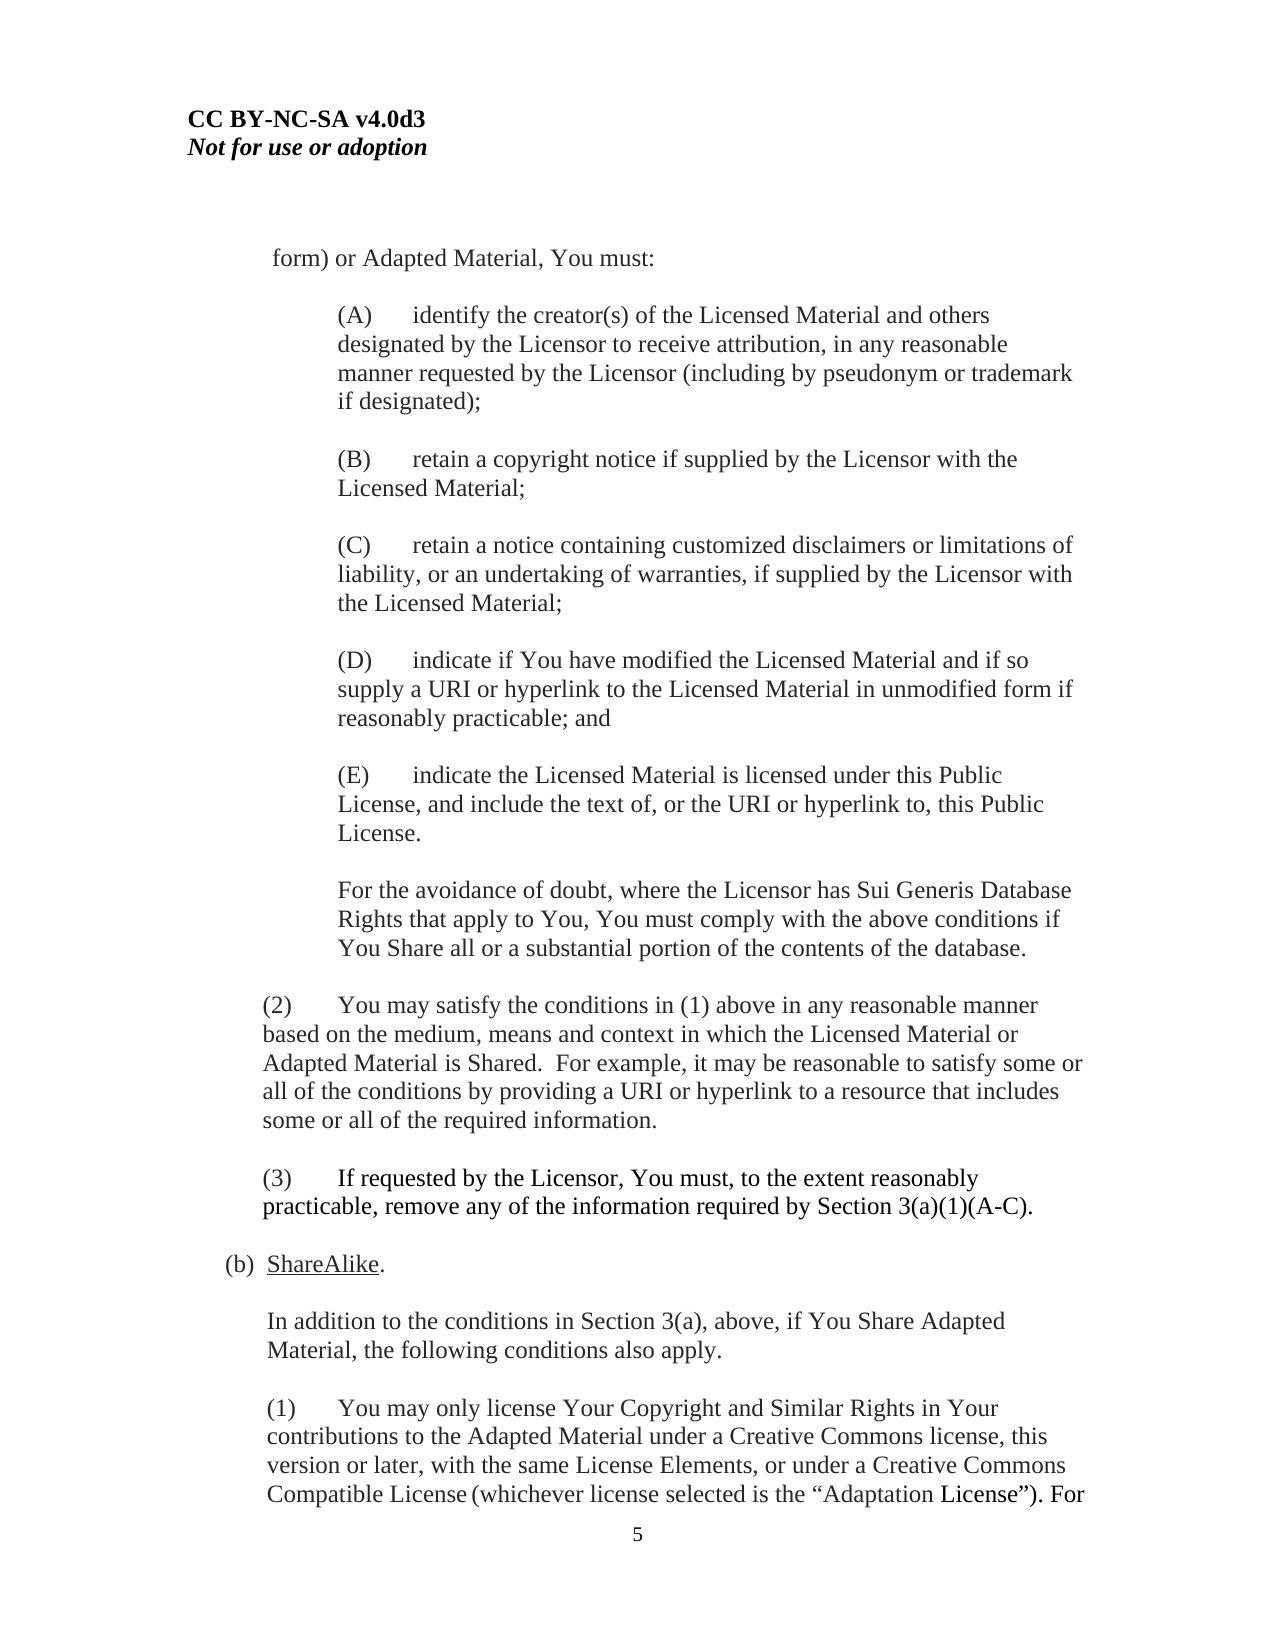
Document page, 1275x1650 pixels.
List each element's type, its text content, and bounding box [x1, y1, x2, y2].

text (1) You may only license Your Copyright and Similar Rights in Your contributions to the Adapted Material under a Creative Commons license, this version or later, with the same License Elements, or under a Creative Commons Compatible License (whichever license selected is the “Adaptation License”). For [267, 1393, 1087, 1508]
text For the avoidance of doubt, where the Licensor has Sui Generis Database Rights that apply to You, You must comply with the above conditions if You Share all or a substantial portion of the contents of the database. [337, 875, 1087, 961]
text (A) identify the creator(s) of the Licensed Material and others designated by the Licensor to receive attribution, in any reasonable manner requested by the Licensor (including by pseudonym or trademark if designated); [337, 300, 1087, 415]
list ShareAlike. [225, 1249, 1087, 1278]
text (3) If requested by the Licensor, You must, to the extent reasonably practicable, remove any of the information required by Section 3(a)(1)(A-C). [262, 1163, 1087, 1220]
text (E) indicate the Licensed Material is licensed under this Public License, and include the text of, or the URI or hyperlink to, this Public License. [337, 760, 1087, 846]
text In addition to the conditions in Section 3(a), above, if You Share Adapted Material, the following conditions also apply. [267, 1306, 1087, 1364]
text (2) You may satisfy the conditions in (1) above in any reasonable manner based on the medium, means and context in which the Licensed Material or Adapted Material is Shared. For example, it may be reasonable to satisfy some or all of the conditions by providing a URI or hyperlink to a resource that includes some or all of the required information. [262, 990, 1087, 1134]
text (B) retain a copyright notice if supplied by the Licensor with the Licensed Material; [337, 444, 1087, 501]
text (C) retain a notice containing customized disclaimers or limitations of liability, or an undertaking of warranties, if supplied by the Licensor with the Licensed Material; [337, 530, 1087, 616]
text (D) indicate if You have modified the Licensed Material and if so supply a URI or hyperlink to the Licensed Material in unmodified form if reasonably practicable; and [337, 645, 1087, 731]
text form) or Adapted Material, You must: [272, 243, 1087, 271]
